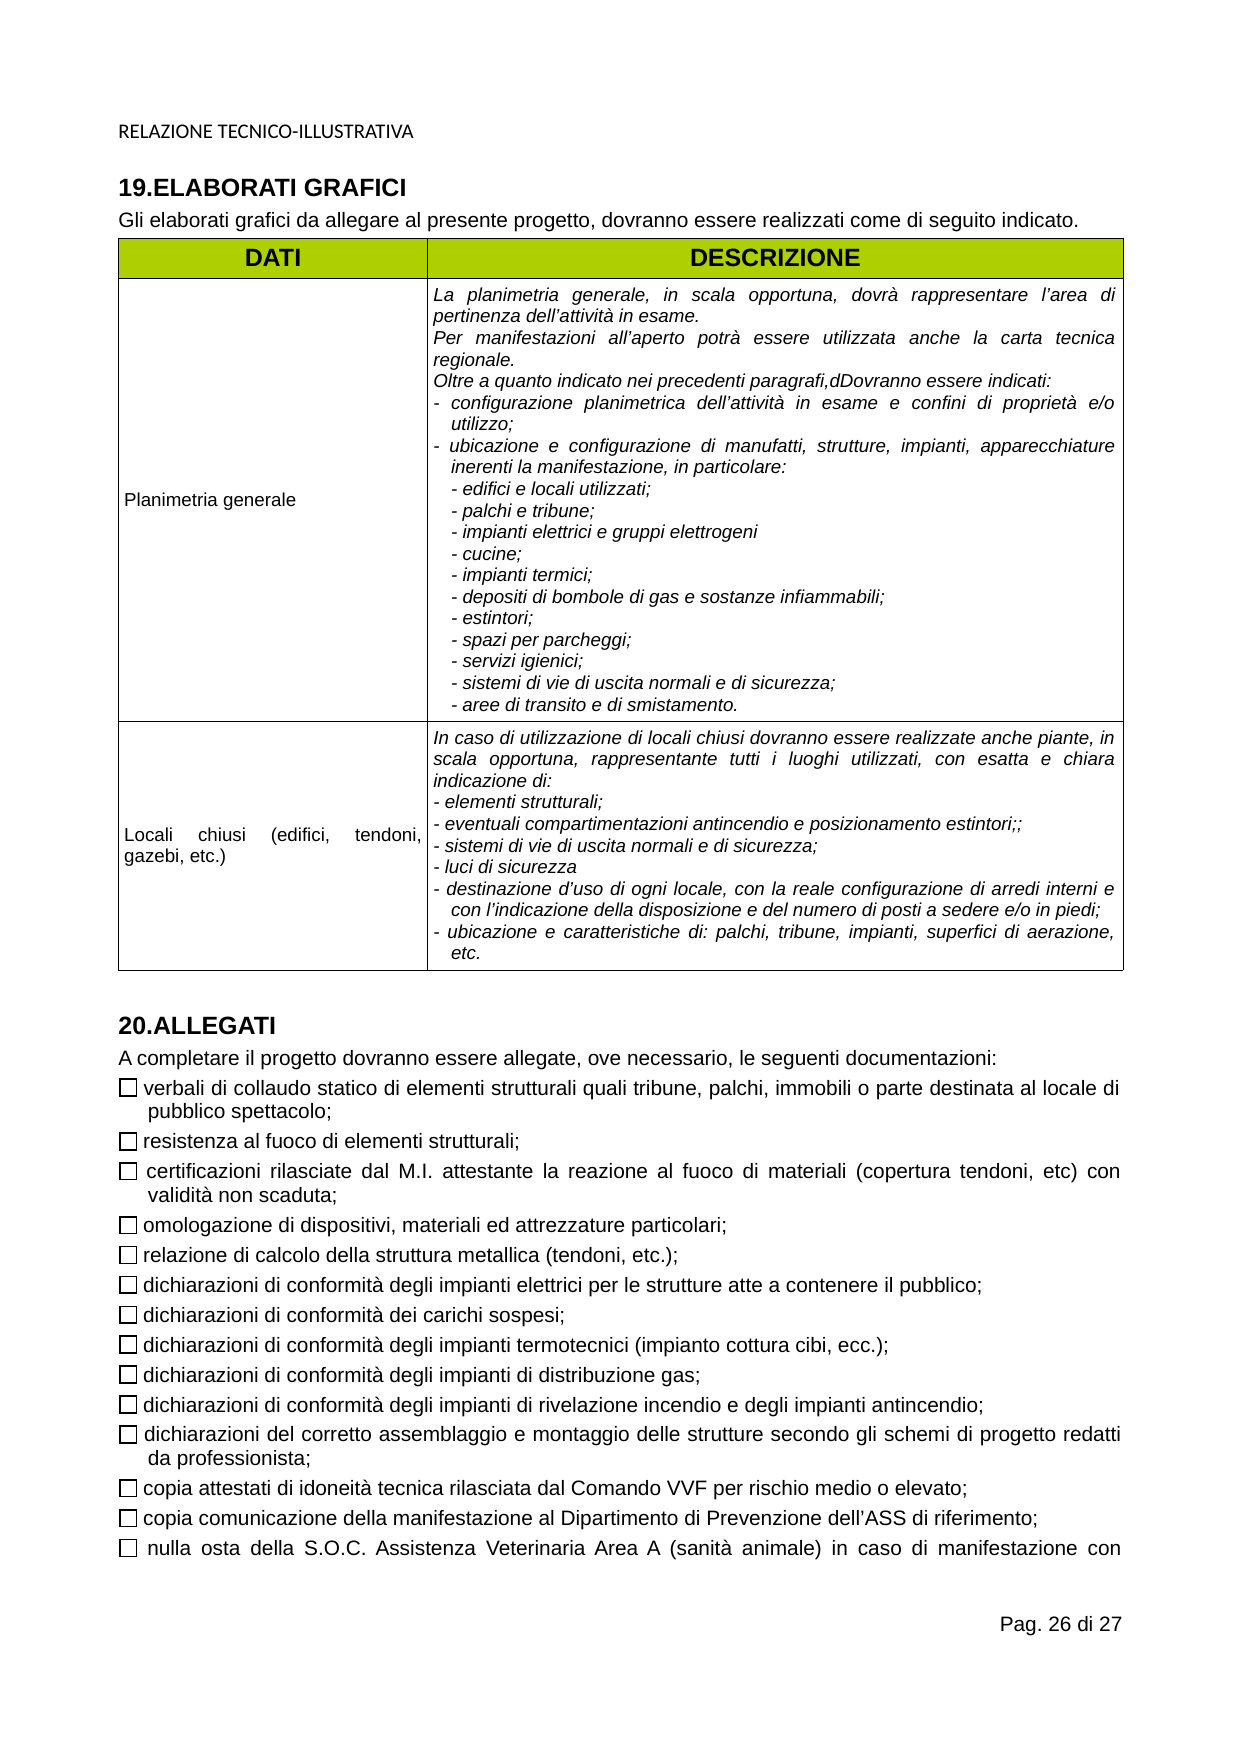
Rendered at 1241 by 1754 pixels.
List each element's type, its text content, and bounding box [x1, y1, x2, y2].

table_cell Locali chiusi (edifici, tendoni, gazebi, etc.) [119, 722, 427, 969]
text dichiarazioni di conformità degli impianti termotecnici (impianto cottura cibi, ecc.); [118, 1333, 1122, 1357]
table_header DATI [119, 239, 427, 278]
text 19.ELABORATI GRAFICI [118, 173, 1122, 202]
text copia comunicazione della manifestazione al Dipartimento di Prevenzione dell’ASS di riferimento; [118, 1506, 1122, 1530]
text dichiarazioni di conformità degli impianti di distribuzione gas; [118, 1362, 1122, 1386]
table_cell La planimetria generale, in scala opportuna, dovrà rappresentare l’area di pertinenza dell’attività in esame. Per manifestazioni all’aperto potrà essere utilizzata anche la carta tecnica regionale. Oltre a quanto indicato nei precedenti paragrafi,dDovranno essere indicati: - configurazione planimetrica dell’attività in esame e confini di proprietà e/o utilizzo; - ubicazione e configurazione di manufatti, strutture, impianti, apparecchiature inerenti la manifestazione, in particolare: - edifici e locali utilizzati; - palchi e tribune; - impianti elettrici e gruppi elettrogeni - cucine; - impianti termici; - depositi di bombole di gas e sostanze infiammabili; - estintori; - spazi per parcheggi; - servizi igienici; - sistemi di vie di uscita normali e di sicurezza; - aree di transito e di smistamento. [428, 279, 1123, 721]
text resistenza al fuoco di elementi strutturali; [118, 1129, 1122, 1153]
text dichiarazioni di conformità degli impianti di rivelazione incendio e degli impianti antincendio; [118, 1392, 1122, 1416]
text dichiarazioni del corretto assemblaggio e montaggio delle strutture secondo gli schemi di progetto redatti da professionista; [118, 1422, 1122, 1470]
table_cell In caso di utilizzazione di locali chiusi dovranno essere realizzate anche piante, in scala opportuna, rappresentante tutti i luoghi utilizzati, con esatta e chiara indicazione di: - elementi strutturali; - eventuali compartimentazioni antincendio e posizionamento estintori;; - sistemi di vie di uscita normali e di sicurezza; - luci di sicurezza - destinazione d’uso di ogni locale, con la reale configurazione di arredi interni e con l’indicazione della disposizione e del numero di posti a sedere e/o in piedi; - ubicazione e caratteristiche di: palchi, tribune, impianti, superfici di aerazione, etc. [428, 722, 1123, 969]
text 20.ALLEGATI [118, 1011, 1122, 1039]
text A completare il progetto dovranno essere allegate, ove necessario, le seguenti documentazioni: [118, 1046, 1122, 1069]
text dichiarazioni di conformità degli impianti elettrici per le strutture atte a contenere il pubblico; [118, 1273, 1122, 1297]
text copia attestati di idoneità tecnica rilasciata dal Comando VVF per rischio medio o elevato; [118, 1476, 1122, 1500]
text nulla osta della S.O.C. Assistenza Veterinaria Area A (sanità animale) in caso di manifestazione con [118, 1536, 1122, 1560]
text verbali di collaudo statico di elementi strutturali quali tribune, palchi, immobili o parte destinata al locale di pubblico spettacolo; [118, 1075, 1122, 1123]
text omologazione di dispositivi, materiali ed attrezzature particolari; [118, 1213, 1122, 1237]
text Gli elaborati grafici da allegare al presente progetto, dovranno essere realizzati come di seguito indicato. [118, 208, 1122, 232]
text certificazioni rilasciate dal M.I. attestante la reazione al fuoco di materiali (copertura tendoni, etc) con validità non scaduta; [118, 1159, 1122, 1207]
table_cell Planimetria generale [119, 279, 427, 721]
table_header DESCRIZIONE [428, 239, 1123, 278]
text dichiarazioni di conformità dei carichi sospesi; [118, 1303, 1122, 1327]
text relazione di calcolo della struttura metallica (tendoni, etc.); [118, 1243, 1122, 1267]
